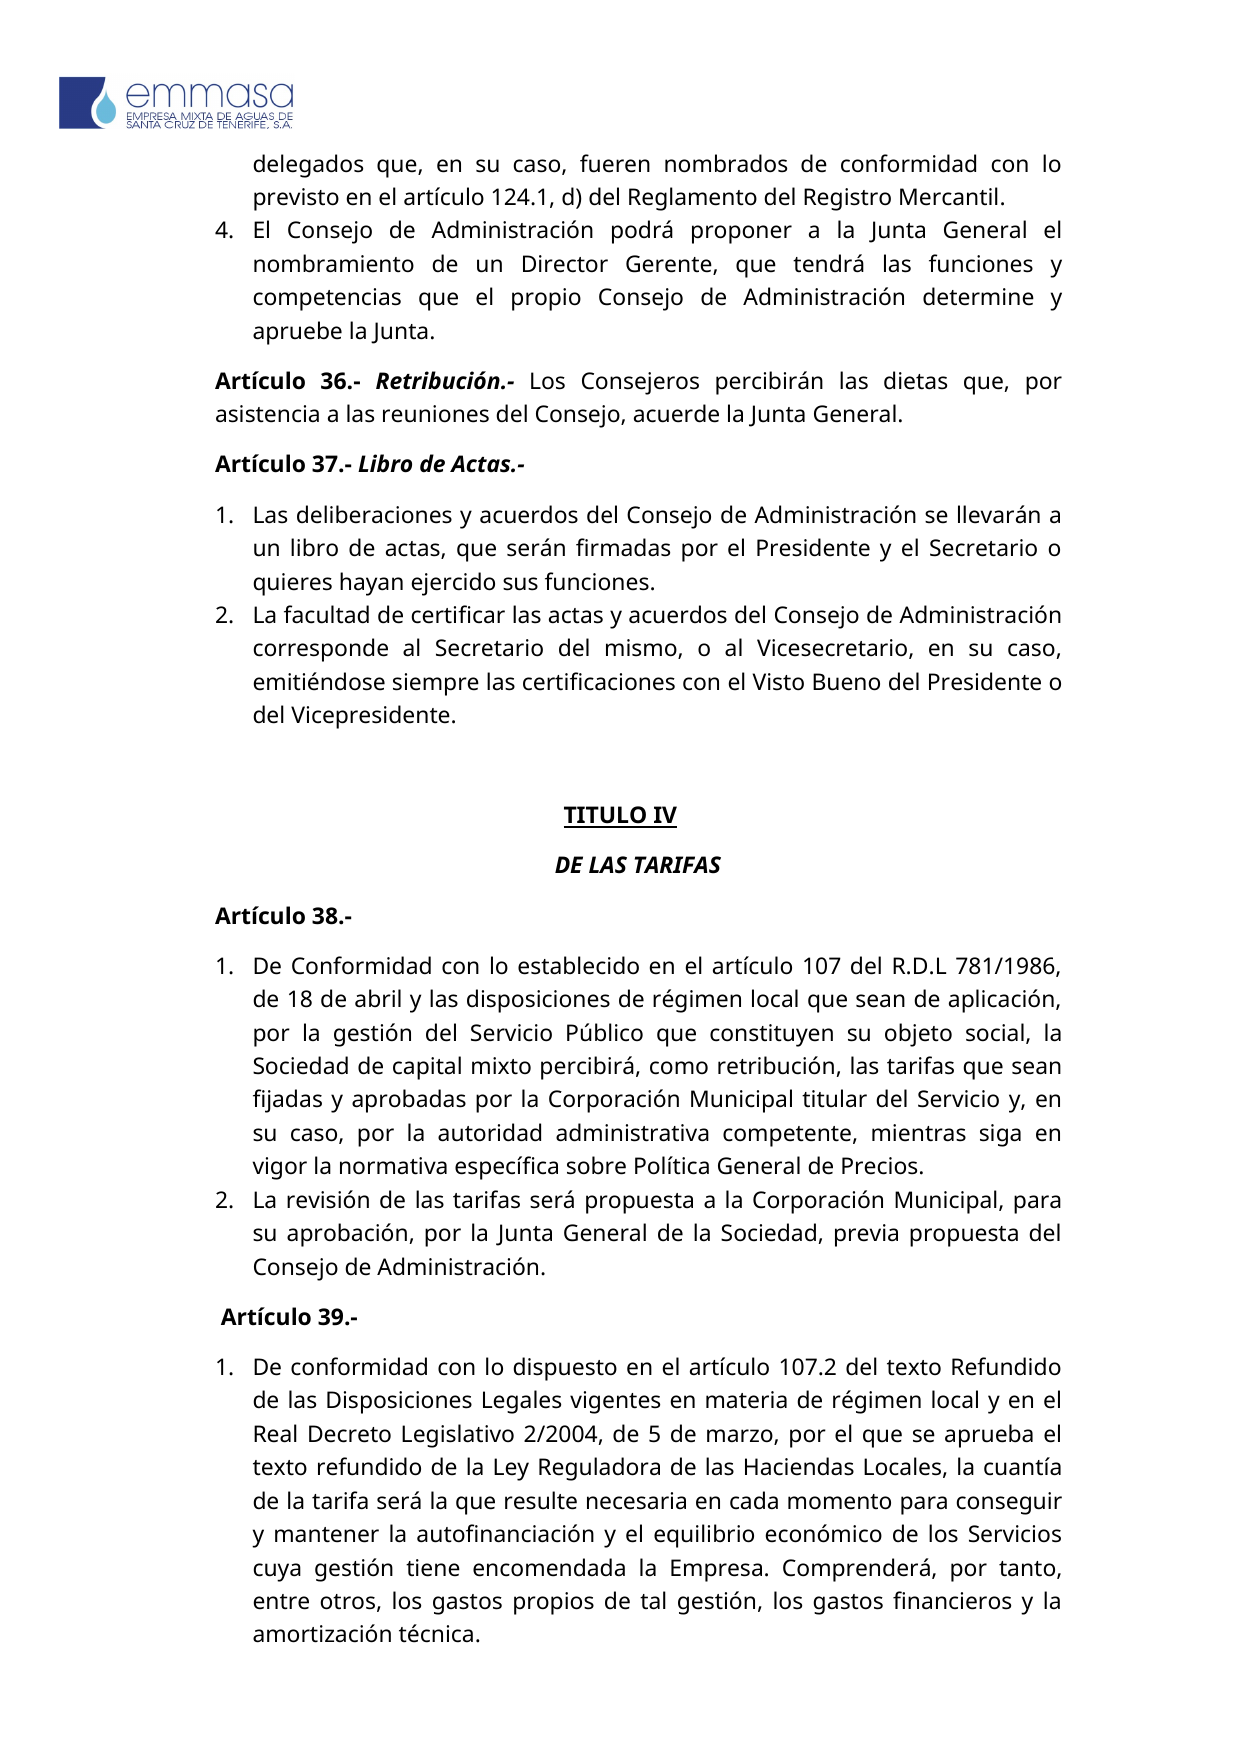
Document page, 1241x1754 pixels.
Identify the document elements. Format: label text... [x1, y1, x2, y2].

text Artículo 37.- Libro de Actas.- [215, 448, 1063, 480]
text Artículo 36.- Retribución.- Los Consejeros percibirán las dietas que, por asistencia a las reuniones del Consejo, acuerde la Junta General. [215, 365, 1063, 429]
list De Conformidad con lo establecido en el artículo 107 del R.D.L 781/1986, de 18 de abril y las disposiciones de régimen local que sean de aplicación, por la gestión del Servicio Público que constituyen su objeto social, la Sociedad de capital mixto percibirá, como retribución, las tarifas que sean fijadas y aprobadas por la Corporación Municipal titular del Servicio y, en su caso, por la autoridad administrativa competente, mientras siga en vigor la normativa específica sobre Política General de Precios. [215, 950, 1063, 1182]
list El Consejo de Administración podrá proponer a la Junta General el nombramiento de un Director Gerente, que tendrá las funciones y competencias que el propio Consejo de Administración determine y apruebe la Junta. [215, 214, 1063, 346]
text DE LAS TARIFAS [215, 849, 1063, 881]
list La revisión de las tarifas será propuesta a la Corporación Municipal, para su aprobación, por la Junta General de la Sociedad, previa propuesta del Consejo de Administración. [215, 1184, 1063, 1282]
text TITULO IV [177, 799, 1063, 831]
list De conformidad con lo dispuesto en el artículo 107.2 del texto Refundido de las Disposiciones Legales vigentes en materia de régimen local y en el Real Decreto Legislativo 2/2004, de 5 de marzo, por el que se aprueba el texto refundido de la Ley Reguladora de las Haciendas Locales, la cuantía de la tarifa será la que resulte necesaria en cada momento para conseguir y mantener la autofinanciación y el equilibrio económico de los Servicios cuya gestión tiene encomendada la Empresa. Comprenderá, por tanto, entre otros, los gastos propios de tal gestión, los gastos financieros y la amortización técnica. [215, 1351, 1063, 1649]
list Las deliberaciones y acuerdos del Consejo de Administración se llevarán a un libro de actas, que serán firmadas por el Presidente y el Secretario o quieres hayan ejercido sus funciones. [215, 498, 1063, 597]
text Artículo 39.- [215, 1301, 1063, 1332]
list La facultad de certificar las actas y acuerdos del Consejo de Administración corresponde al Secretario del mismo, o al Vicesecretario, en su caso, emitiéndose siempre las certificaciones con el Visto Bueno del Presidente o del Vicepresidente. [215, 599, 1063, 730]
text Artículo 38.- [215, 899, 1063, 931]
list delegados que, en su caso, fueren nombrados de conformidad con lo previsto en el artículo 124.1, d) del Reglamento del Registro Mercantil. [215, 148, 1063, 212]
